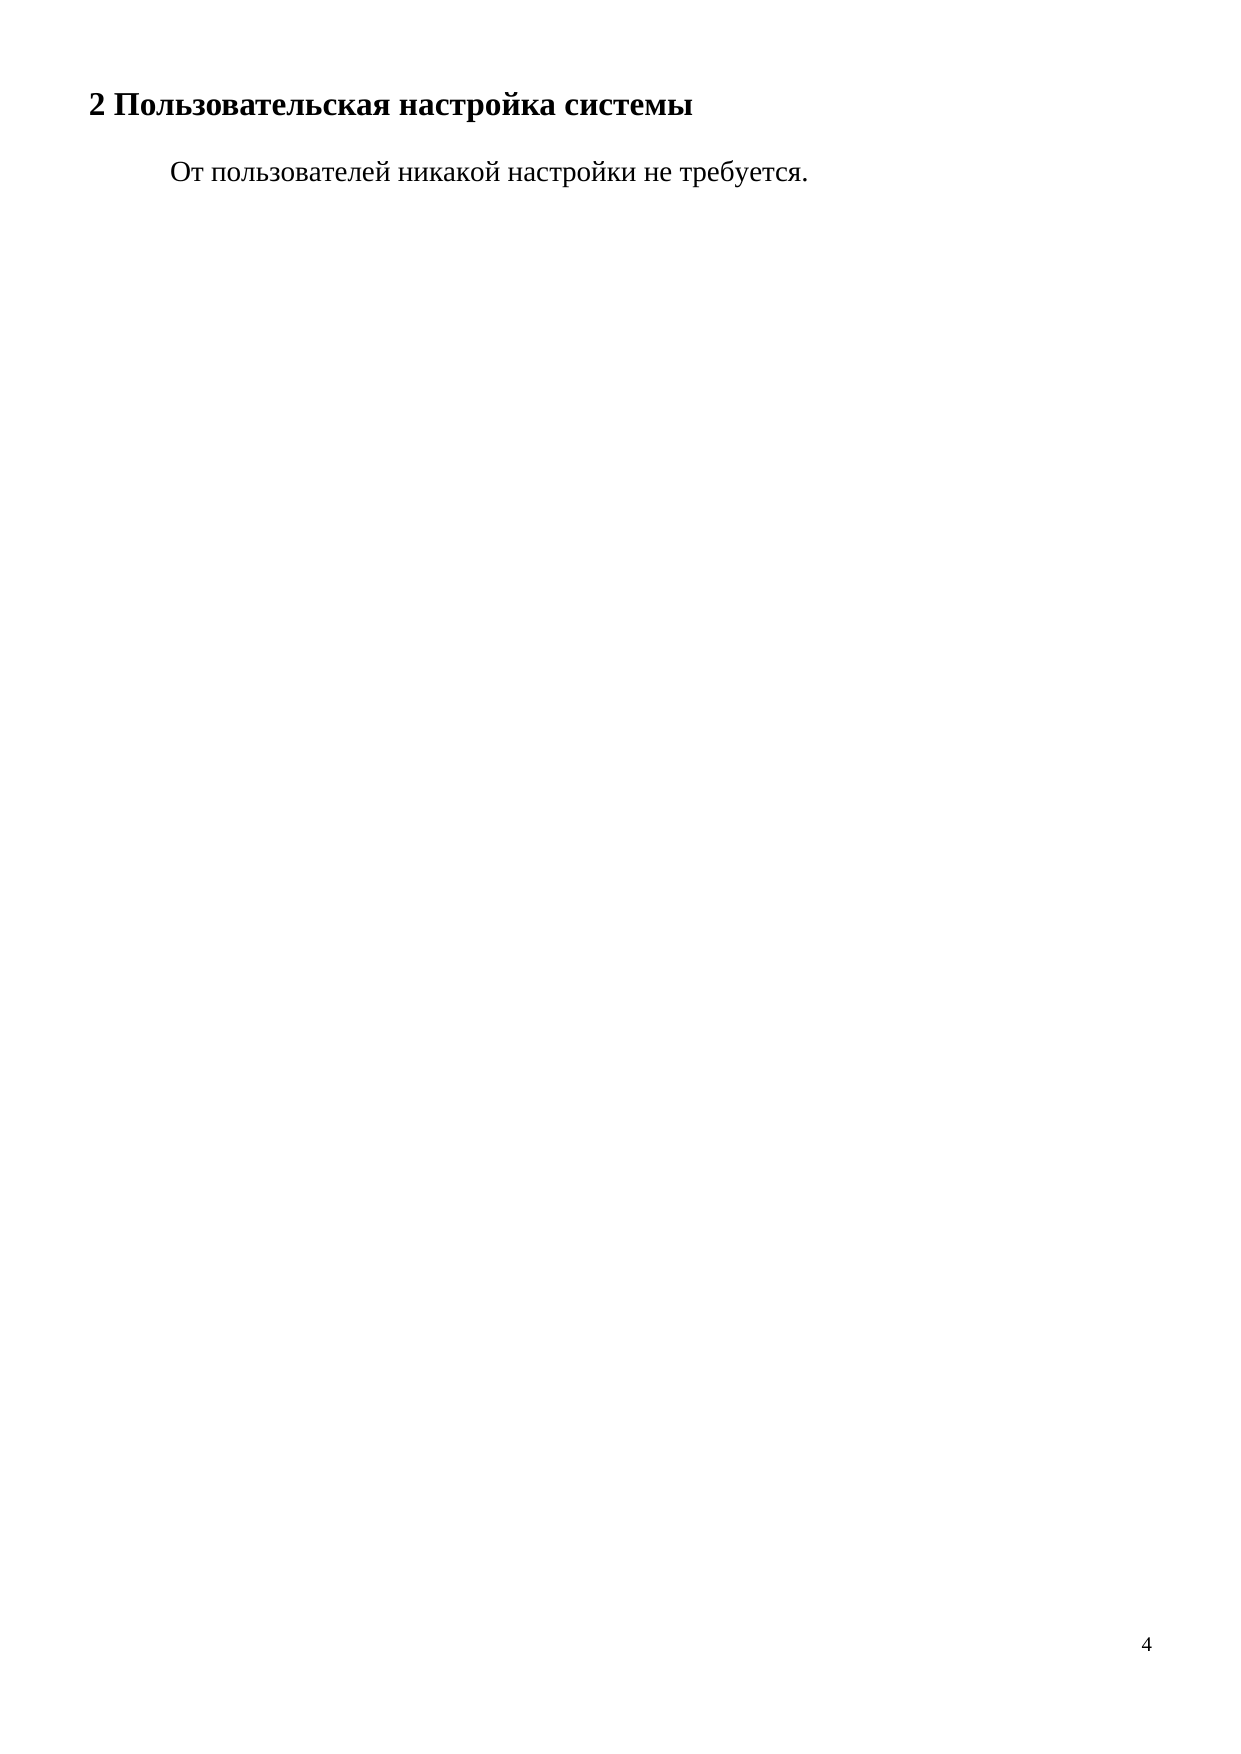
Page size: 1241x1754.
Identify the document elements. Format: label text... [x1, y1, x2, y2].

text От пользователей никакой настройки не требуется. [89, 154, 1152, 188]
subtitle Пользовательская настройка системы [89, 84, 1152, 122]
